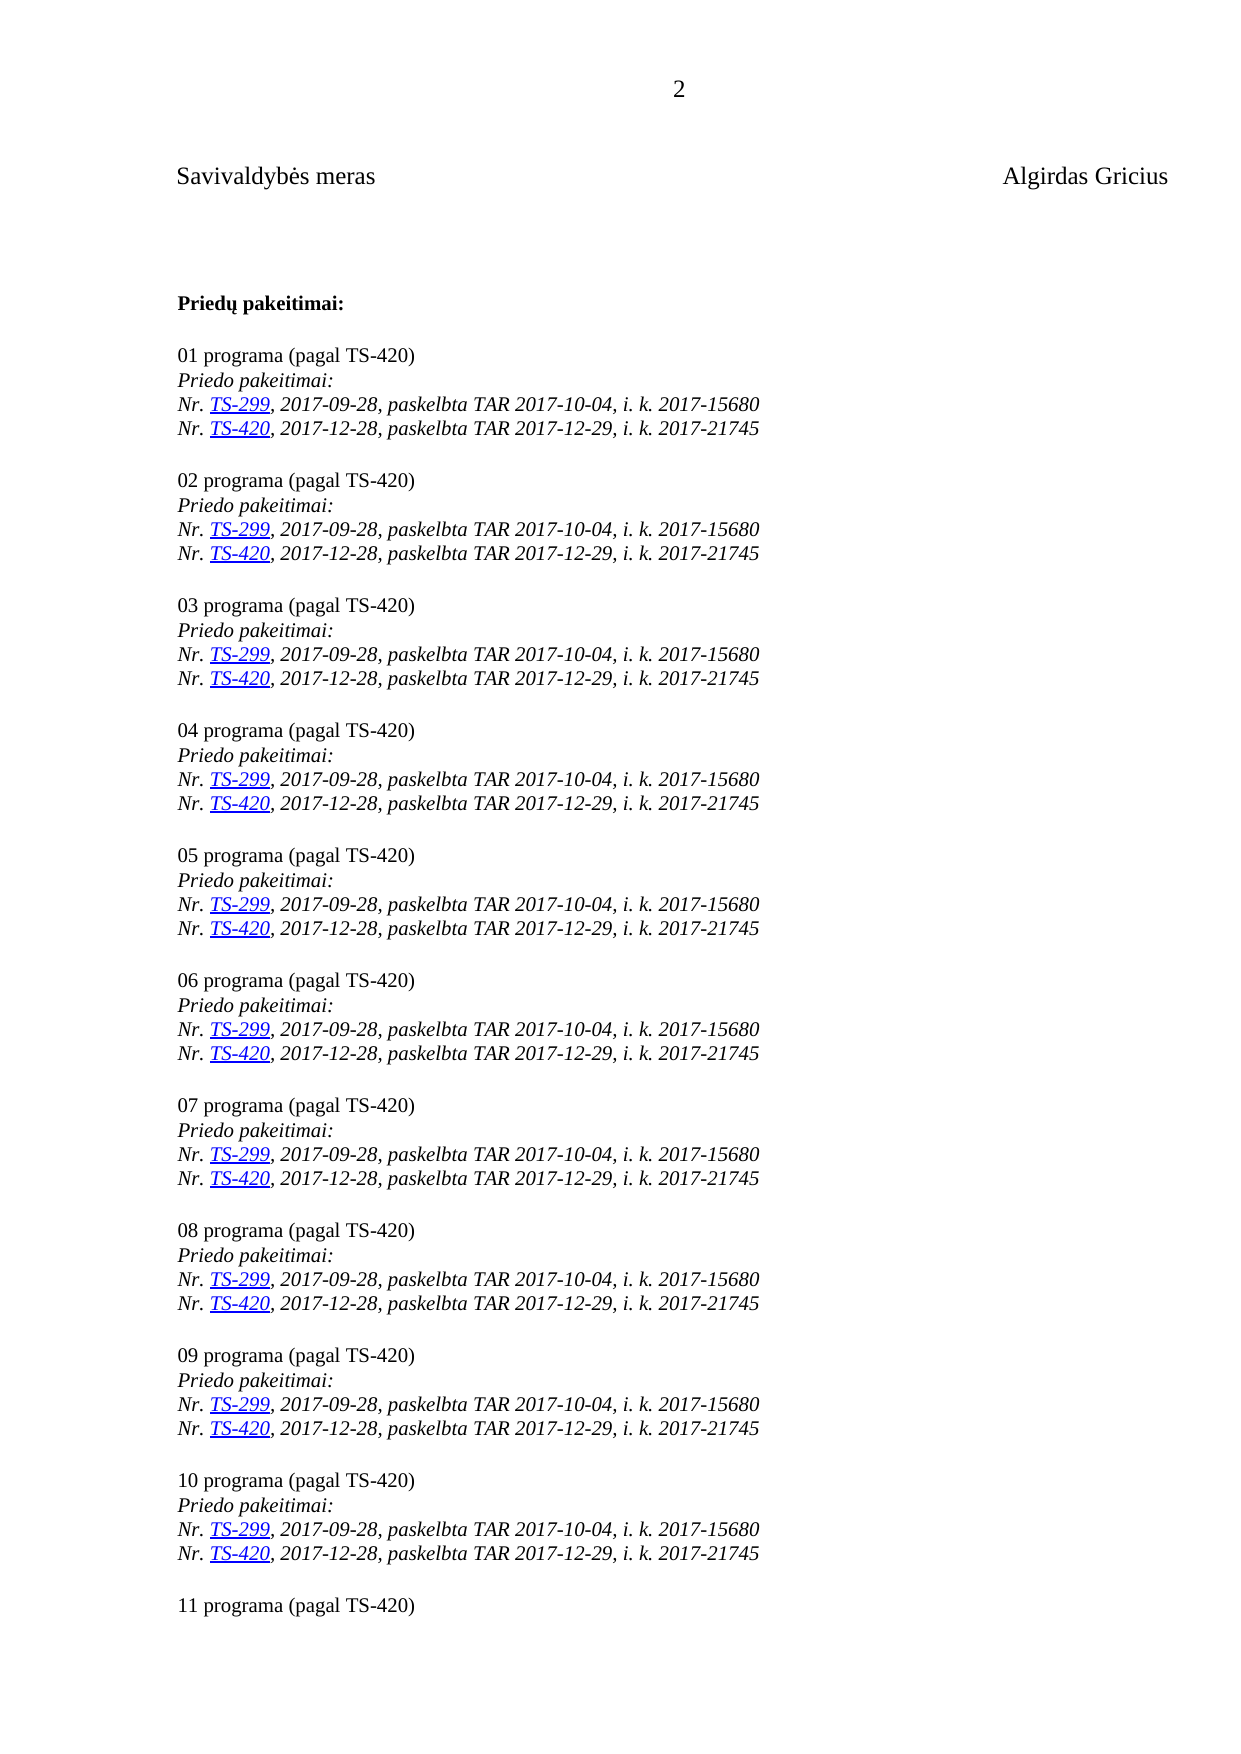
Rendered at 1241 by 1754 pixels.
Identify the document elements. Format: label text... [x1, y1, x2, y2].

text Nr. TS-420, 2017-12-28, paskelbta TAR 2017-12-29, i. k. 2017-21745 [177, 916, 1181, 940]
text 04 programa (pagal TS-420) [177, 718, 1181, 742]
text 09 programa (pagal TS-420) [177, 1343, 1181, 1367]
text 07 programa (pagal TS-420) [177, 1093, 1181, 1117]
text 03 programa (pagal TS-420) [177, 593, 1181, 617]
text Nr. TS-420, 2017-12-28, paskelbta TAR 2017-12-29, i. k. 2017-21745 [177, 666, 1181, 690]
text Priedo pakeitimai: [177, 742, 1181, 767]
text Nr. TS-299, 2017-09-28, paskelbta TAR 2017-10-04, i. k. 2017-15680 [177, 1017, 1181, 1041]
text Nr. TS-420, 2017-12-28, paskelbta TAR 2017-12-29, i. k. 2017-21745 [177, 1166, 1181, 1190]
text Nr. TS-420, 2017-12-28, paskelbta TAR 2017-12-29, i. k. 2017-21745 [177, 416, 1181, 440]
text Nr. TS-420, 2017-12-28, paskelbta TAR 2017-12-29, i. k. 2017-21745 [177, 1416, 1181, 1440]
text Nr. TS-420, 2017-12-28, paskelbta TAR 2017-12-29, i. k. 2017-21745 [177, 1291, 1181, 1315]
text 02 programa (pagal TS-420) [177, 468, 1181, 492]
text Nr. TS-299, 2017-09-28, paskelbta TAR 2017-10-04, i. k. 2017-15680 [177, 892, 1181, 916]
text Priedo pakeitimai: [177, 1117, 1181, 1142]
text Savivaldybės meras Algirdas Gricius [176, 161, 1181, 190]
text Nr. TS-299, 2017-09-28, paskelbta TAR 2017-10-04, i. k. 2017-15680 [177, 392, 1181, 416]
text 06 programa (pagal TS-420) [177, 968, 1181, 992]
text Priedo pakeitimai: [177, 1367, 1181, 1392]
text Nr. TS-299, 2017-09-28, paskelbta TAR 2017-10-04, i. k. 2017-15680 [177, 767, 1181, 791]
text 10 programa (pagal TS-420) [177, 1468, 1181, 1492]
text Priedo pakeitimai: [177, 1492, 1181, 1517]
text Priedo pakeitimai: [177, 992, 1181, 1017]
text 08 programa (pagal TS-420) [177, 1218, 1181, 1242]
text Nr. TS-420, 2017-12-28, paskelbta TAR 2017-12-29, i. k. 2017-21745 [177, 1041, 1181, 1065]
text Priedo pakeitimai: [177, 867, 1181, 892]
text Nr. TS-299, 2017-09-28, paskelbta TAR 2017-10-04, i. k. 2017-15680 [177, 642, 1181, 666]
text Nr. TS-420, 2017-12-28, paskelbta TAR 2017-12-29, i. k. 2017-21745 [177, 541, 1181, 565]
text Priedo pakeitimai: [177, 367, 1181, 392]
text Nr. TS-299, 2017-09-28, paskelbta TAR 2017-10-04, i. k. 2017-15680 [177, 1392, 1181, 1416]
text Priedo pakeitimai: [177, 492, 1181, 517]
text 01 programa (pagal TS-420) [177, 343, 1181, 367]
text Nr. TS-420, 2017-12-28, paskelbta TAR 2017-12-29, i. k. 2017-21745 [177, 791, 1181, 815]
text 11 programa (pagal TS-420) [177, 1593, 1181, 1617]
text Nr. TS-299, 2017-09-28, paskelbta TAR 2017-10-04, i. k. 2017-15680 [177, 1267, 1181, 1291]
text Priedų pakeitimai: [177, 291, 1181, 315]
text Nr. TS-299, 2017-09-28, paskelbta TAR 2017-10-04, i. k. 2017-15680 [177, 1142, 1181, 1166]
text Nr. TS-299, 2017-09-28, paskelbta TAR 2017-10-04, i. k. 2017-15680 [177, 517, 1181, 541]
text Priedo pakeitimai: [177, 617, 1181, 642]
text Nr. TS-420, 2017-12-28, paskelbta TAR 2017-12-29, i. k. 2017-21745 [177, 1541, 1181, 1565]
text Priedo pakeitimai: [177, 1242, 1181, 1267]
text Nr. TS-299, 2017-09-28, paskelbta TAR 2017-10-04, i. k. 2017-15680 [177, 1517, 1181, 1541]
text 05 programa (pagal TS-420) [177, 843, 1181, 867]
